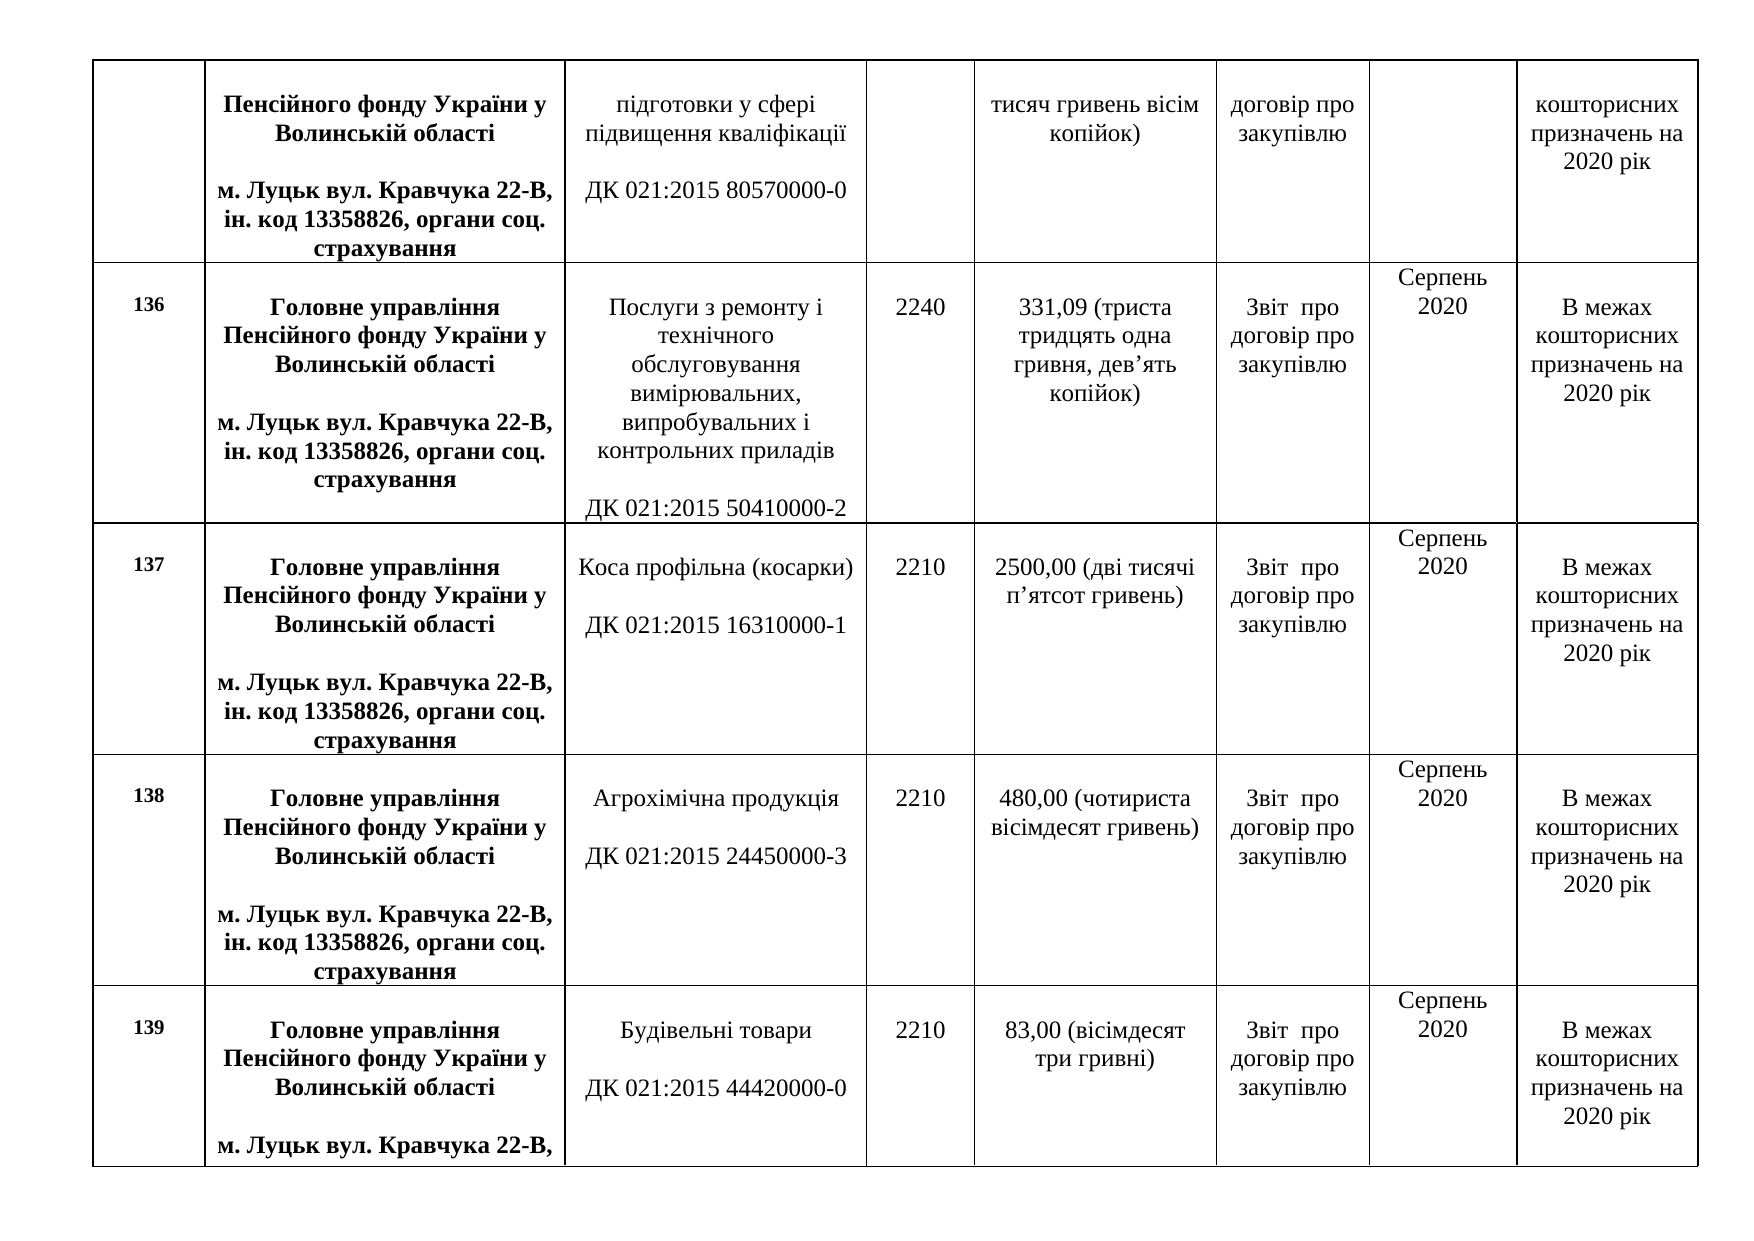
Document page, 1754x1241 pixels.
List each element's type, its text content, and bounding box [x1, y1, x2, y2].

table_cell Головне управління Пенсійного фонду України у Волинській області м. Луцьк вул. Кравчука 22-В, [206, 986, 565, 1166]
table_cell Послуги з ремонту і технічного обслуговування вимірювальних, випробувальних і контрольних приладів ДК 021:2015 50410000-2 [566, 263, 866, 522]
table_cell Серпень 2020 [1370, 263, 1516, 522]
table_cell 139 [94, 986, 204, 1166]
table_cell Агрохімічна продукція ДК 021:2015 24450000-3 [566, 755, 866, 985]
table_cell 331,09 (триста тридцять одна гривня, дев’ять копійок) [975, 263, 1216, 522]
table_cell Звіт про договір про закупівлю [1217, 524, 1369, 753]
table_cell Звіт про договір про закупівлю [1217, 263, 1369, 522]
table_cell Головне управління Пенсійного фонду України у Волинській області м. Луцьк вул. Кравчука 22-В, ін. код 13358826, органи соц. страхування [206, 524, 564, 753]
table_cell 138 [94, 755, 204, 985]
table_cell договір про закупівлю [1217, 61, 1369, 262]
table_cell В межах кошторисних призначень на 2020 рік [1518, 263, 1697, 522]
table_cell Серпень 2020 [1370, 524, 1516, 753]
table_cell Коса профільна (косарки) ДК 021:2015 16310000-1 [566, 524, 866, 753]
table_cell 2500,00 (дві тисячі п’ятсот гривень) [975, 524, 1216, 753]
table_cell Серпень 2020 [1369, 986, 1516, 1166]
table_cell В межах кошторисних призначень на 2020 рік [1518, 524, 1697, 753]
table_cell 136 [94, 263, 204, 522]
table_cell тисяч гривень вісім копійок) [975, 61, 1216, 262]
table_cell 137 [94, 524, 204, 753]
table_cell Пенсійного фонду України у Волинській області м. Луцьк вул. Кравчука 22-В, ін. код 13358826, органи соц. страхування [206, 61, 564, 262]
table_cell [867, 61, 974, 262]
table_cell кошторисних призначень на 2020 рік [1518, 61, 1697, 262]
table_cell Будівельні товари ДК 021:2015 44420000-0 [565, 986, 866, 1166]
table_cell 2240 [867, 263, 974, 522]
table_cell підготовки у сфері підвищення кваліфікації ДК 021:2015 80570000-0 [566, 61, 866, 262]
table_cell Головне управління Пенсійного фонду України у Волинській області м. Луцьк вул. Кравчука 22-В, ін. код 13358826, органи соц. страхування [206, 263, 564, 522]
table_cell 2210 [867, 524, 974, 753]
table_cell 2210 [867, 755, 974, 985]
table_cell В межах кошторисних призначень на 2020 рік [1518, 755, 1697, 985]
table_cell Звіт про договір про закупівлю [1217, 755, 1369, 985]
table_cell В межах кошторисних призначень на 2020 рік [1516, 986, 1697, 1166]
table_cell 83,00 (вісімдесят три гривні) [974, 986, 1216, 1166]
table_cell [94, 61, 204, 262]
table_cell Серпень 2020 [1370, 755, 1516, 985]
table_cell 480,00 (чотириста вісімдесят гривень) [975, 755, 1216, 985]
table_cell 2210 [867, 986, 974, 1166]
table_cell Головне управління Пенсійного фонду України у Волинській області м. Луцьк вул. Кравчука 22-В, ін. код 13358826, органи соц. страхування [206, 755, 564, 985]
table_cell [1370, 61, 1516, 262]
table_cell Звіт про договір про закупівлю [1216, 986, 1369, 1166]
